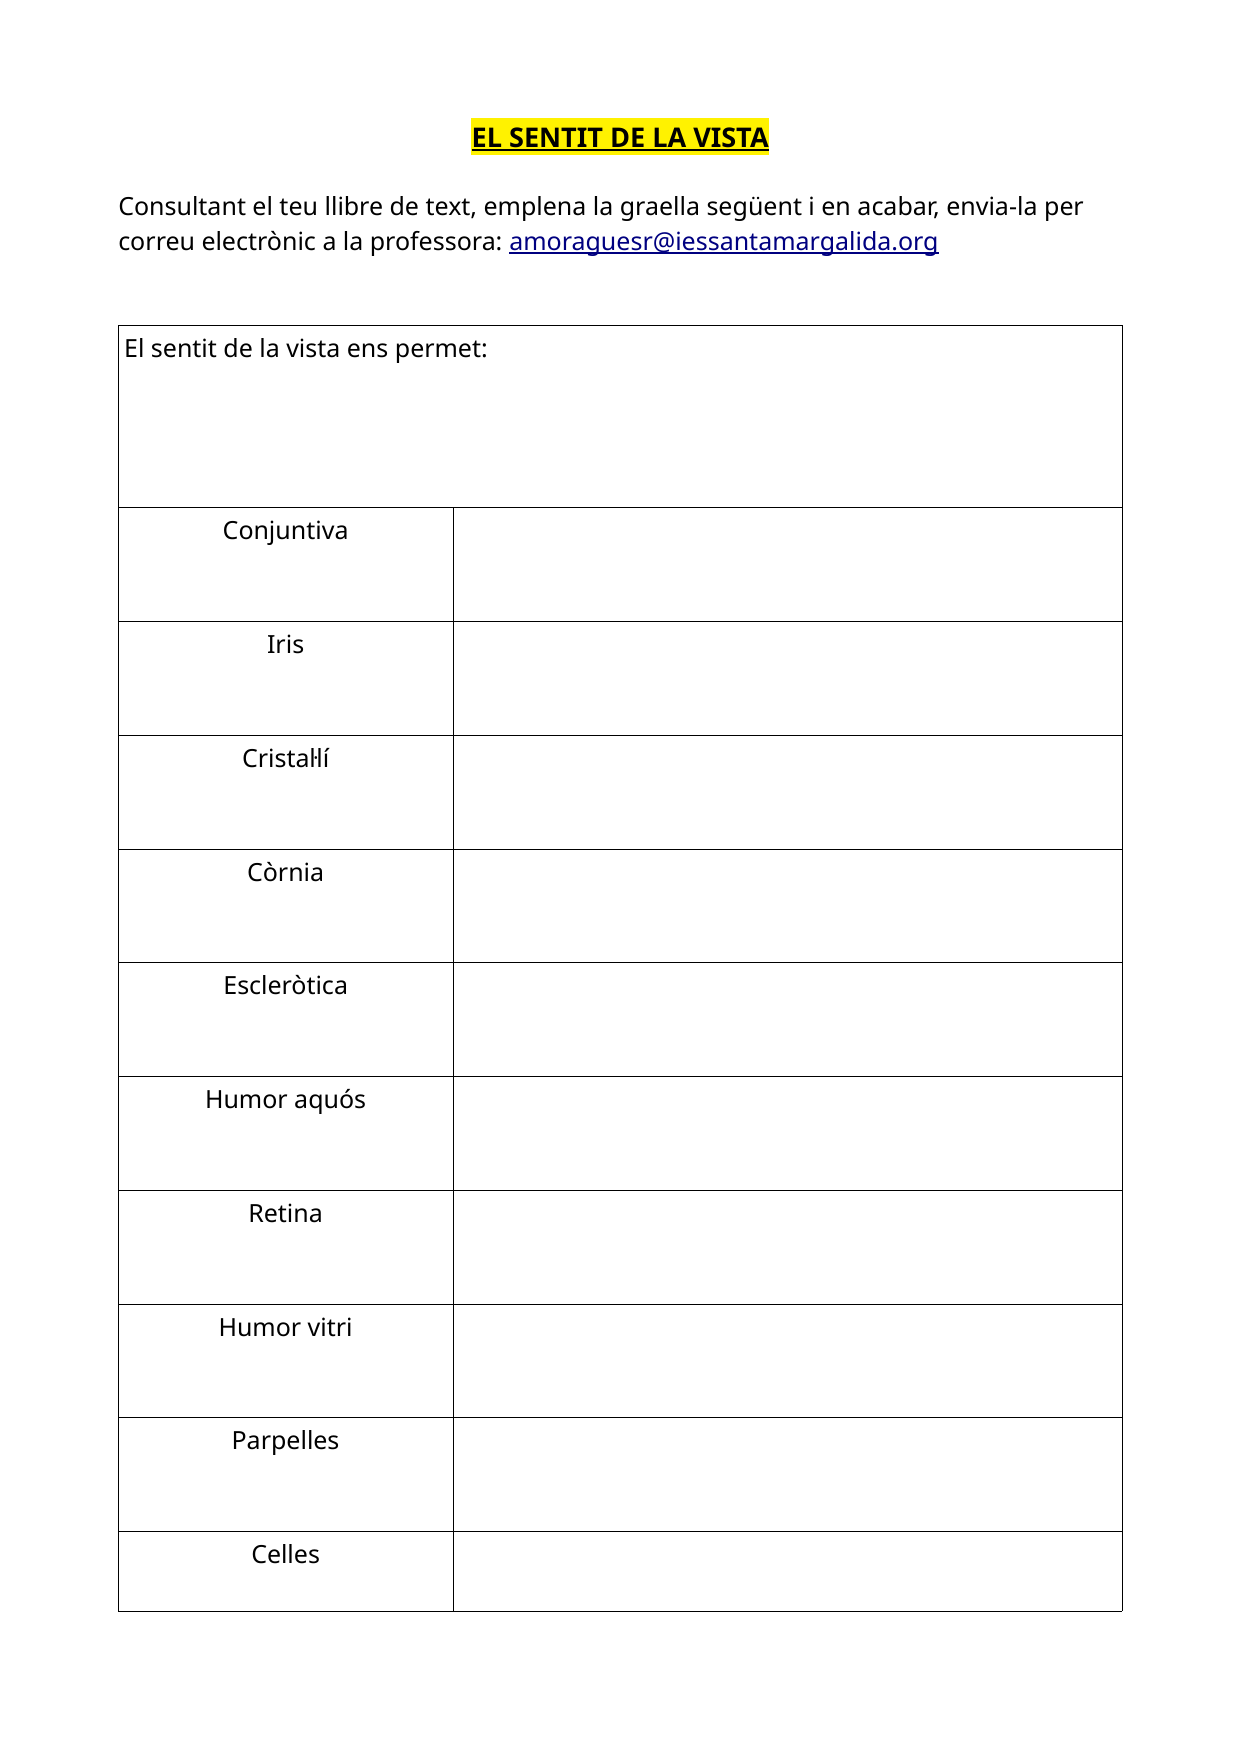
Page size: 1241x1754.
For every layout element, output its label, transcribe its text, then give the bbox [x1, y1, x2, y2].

table_cell [454, 1532, 1122, 1611]
table_cell Cristal·lí [119, 736, 453, 848]
table_cell [454, 963, 1122, 1076]
table_cell [454, 508, 1122, 621]
text EL SENTIT DE LA VISTA [118, 118, 1122, 155]
table_cell Humor vitri [119, 1305, 453, 1417]
table_cell [454, 622, 1122, 735]
table_cell Còrnia [119, 850, 453, 962]
table_cell [454, 850, 1122, 962]
table_cell Humor aquós [119, 1077, 453, 1190]
table_cell [454, 1077, 1122, 1190]
table_cell Iris [119, 622, 453, 735]
text Consultant el teu llibre de text, emplena la graella següent i en acabar, envia-la per correu electrònic a la professora: amoraguesr@iessantamargalida.org [118, 189, 1122, 257]
table_cell Retina [119, 1191, 453, 1303]
table_cell Parpelles [119, 1418, 453, 1531]
table_cell [454, 736, 1122, 848]
table_header El sentit de la vista ens permet: [119, 326, 1122, 507]
table_cell Conjuntiva [119, 508, 453, 621]
table_cell Escleròtica [119, 963, 453, 1076]
table_cell Celles [119, 1532, 453, 1611]
table_cell [454, 1418, 1122, 1531]
table_cell [454, 1191, 1122, 1303]
table_cell [454, 1305, 1122, 1417]
